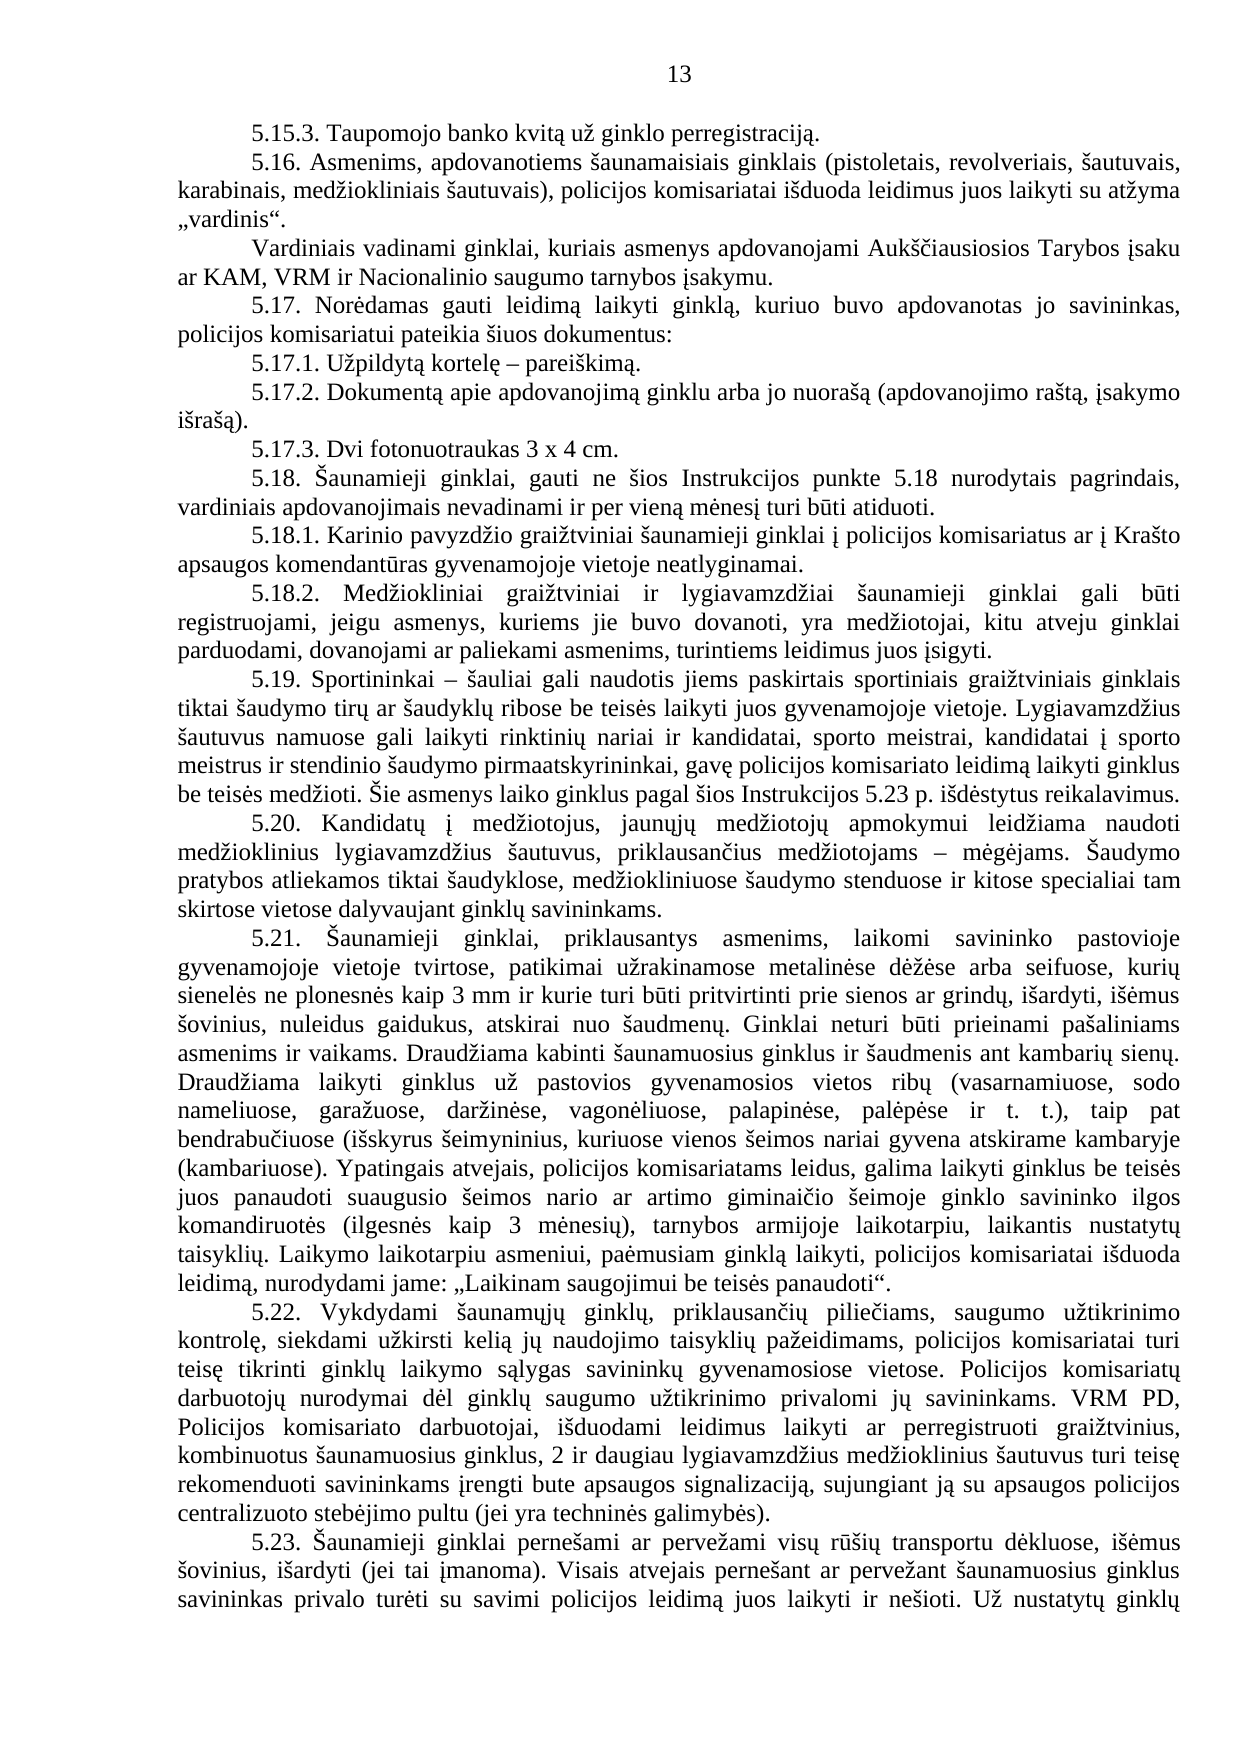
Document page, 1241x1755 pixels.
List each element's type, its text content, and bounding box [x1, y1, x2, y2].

text 5.17.1. Užpildytą kortelę – pareiškimą. [177, 348, 1181, 377]
text 5.21. Šaunamieji ginklai, priklausantys asmenims, laikomi savininko pastovioje gyvenamojoje vietoje tvirtose, patikimai užrakinamose metalinėse dėžėse arba seifuose, kurių sienelės ne plonesnės kaip 3 mm ir kurie turi būti pritvirtinti prie sienos ar grindų, išardyti, išėmus šovinius, nuleidus gaidukus, atskirai nuo šaudmenų. Ginklai neturi būti prieinami pašaliniams asmenims ir vaikams. Draudžiama kabinti šaunamuosius ginklus ir šaudmenis ant kambarių sienų. Draudžiama laikyti ginklus už pastovios gyvenamosios vietos ribų (vasarnamiuose, sodo nameliuose, garažuose, daržinėse, vagonėliuose, palapinėse, palėpėse ir t. t.), taip pat bendrabučiuose (išskyrus šeimyninius, kuriuose vienos šeimos nariai gyvena atskirame kambaryje (kambariuose). Ypatingais atvejais, policijos komisariatams leidus, galima laikyti ginklus be teisės juos panaudoti suaugusio šeimos nario ar artimo giminaičio šeimoje ginklo savininko ilgos komandiruotės (ilgesnės kaip 3 mėnesių), tarnybos armijoje laikotarpiu, laikantis nustatytų taisyklių. Laikymo laikotarpiu asmeniui, paėmusiam ginklą laikyti, policijos komisariatai išduoda leidimą, nurodydami jame: „Laikinam saugojimui be teisės panaudoti“. [177, 923, 1181, 1297]
text Vardiniais vadinami ginklai, kuriais asmenys apdovanojami Aukščiausiosios Tarybos įsaku ar KAM, VRM ir Nacionalinio saugumo tarnybos įsakymu. [177, 233, 1181, 291]
text 5.23. Šaunamieji ginklai pernešami ar pervežami visų rūšių transportu dėkluose, išėmus šovinius, išardyti (jei tai įmanoma). Visais atvejais pernešant ar pervežant šaunamuosius ginklus savininkas privalo turėti su savimi policijos leidimą juos laikyti ir nešioti. Už nustatytų ginklų [177, 1527, 1181, 1613]
text 5.18.1. Karinio pavyzdžio graižtviniai šaunamieji ginklai į policijos komisariatus ar į Krašto apsaugos komendantūras gyvenamojoje vietoje neatlyginamai. [177, 521, 1181, 578]
text 5.18.2. Medžiokliniai graižtviniai ir lygiavamzdžiai šaunamieji ginklai gali būti registruojami, jeigu asmenys, kuriems jie buvo dovanoti, yra medžiotojai, kitu atveju ginklai parduodami, dovanojami ar paliekami asmenims, turintiems leidimus juos įsigyti. [177, 578, 1181, 664]
text 5.18. Šaunamieji ginklai, gauti ne šios Instrukcijos punkte 5.18 nurodytais pagrindais, vardiniais apdovanojimais nevadinami ir per vieną mėnesį turi būti atiduoti. [177, 463, 1181, 521]
text 5.16. Asmenims, apdovanotiems šaunamaisiais ginklais (pistoletais, revolveriais, šautuvais, karabinais, medžiokliniais šautuvais), policijos komisariatai išduoda leidimus juos laikyti su atžyma „vardinis“. [177, 147, 1181, 233]
text 5.20. Kandidatų į medžiotojus, jaunųjų medžiotojų apmokymui leidžiama naudoti medžioklinius lygiavamzdžius šautuvus, priklausančius medžiotojams – mėgėjams. Šaudymo pratybos atliekamos tiktai šaudyklose, medžiokliniuose šaudymo stenduose ir kitose specialiai tam skirtose vietose dalyvaujant ginklų savininkams. [177, 808, 1181, 923]
text 5.17.2. Dokumentą apie apdovanojimą ginklu arba jo nuorašą (apdovanojimo raštą, įsakymo išrašą). [177, 377, 1181, 434]
text 5.17. Norėdamas gauti leidimą laikyti ginklą, kuriuo buvo apdovanotas jo savininkas, policijos komisariatui pateikia šiuos dokumentus: [177, 291, 1181, 348]
text 5.17.3. Dvi fotonuotraukas 3 x 4 cm. [177, 434, 1181, 463]
text 5.19. Sportininkai – šauliai gali naudotis jiems paskirtais sportiniais graižtviniais ginklais tiktai šaudymo tirų ar šaudyklų ribose be teisės laikyti juos gyvenamojoje vietoje. Lygiavamzdžius šautuvus namuose gali laikyti rinktinių nariai ir kandidatai, sporto meistrai, kandidatai į sporto meistrus ir stendinio šaudymo pirmaatskyrininkai, gavę policijos komisariato leidimą laikyti ginklus be teisės medžioti. Šie asmenys laiko ginklus pagal šios Instrukcijos 5.23 p. išdėstytus reikalavimus. [177, 664, 1181, 808]
text 5.15.3. Taupomojo banko kvitą už ginklo perregistraciją. [177, 118, 1181, 147]
text 5.22. Vykdydami šaunamųjų ginklų, priklausančių piliečiams, saugumo užtikrinimo kontrolę, siekdami užkirsti kelią jų naudojimo taisyklių pažeidimams, policijos komisariatai turi teisę tikrinti ginklų laikymo sąlygas savininkų gyvenamosiose vietose. Policijos komisariatų darbuotojų nurodymai dėl ginklų saugumo užtikrinimo privalomi jų savininkams. VRM PD, Policijos komisariato darbuotojai, išduodami leidimus laikyti ar perregistruoti graižtvinius, kombinuotus šaunamuosius ginklus, 2 ir daugiau lygiavamzdžius medžioklinius šautuvus turi teisę rekomenduoti savininkams įrengti bute apsaugos signalizaciją, sujungiant ją su apsaugos policijos centralizuoto stebėjimo pultu (jei yra techninės galimybės). [177, 1297, 1181, 1527]
